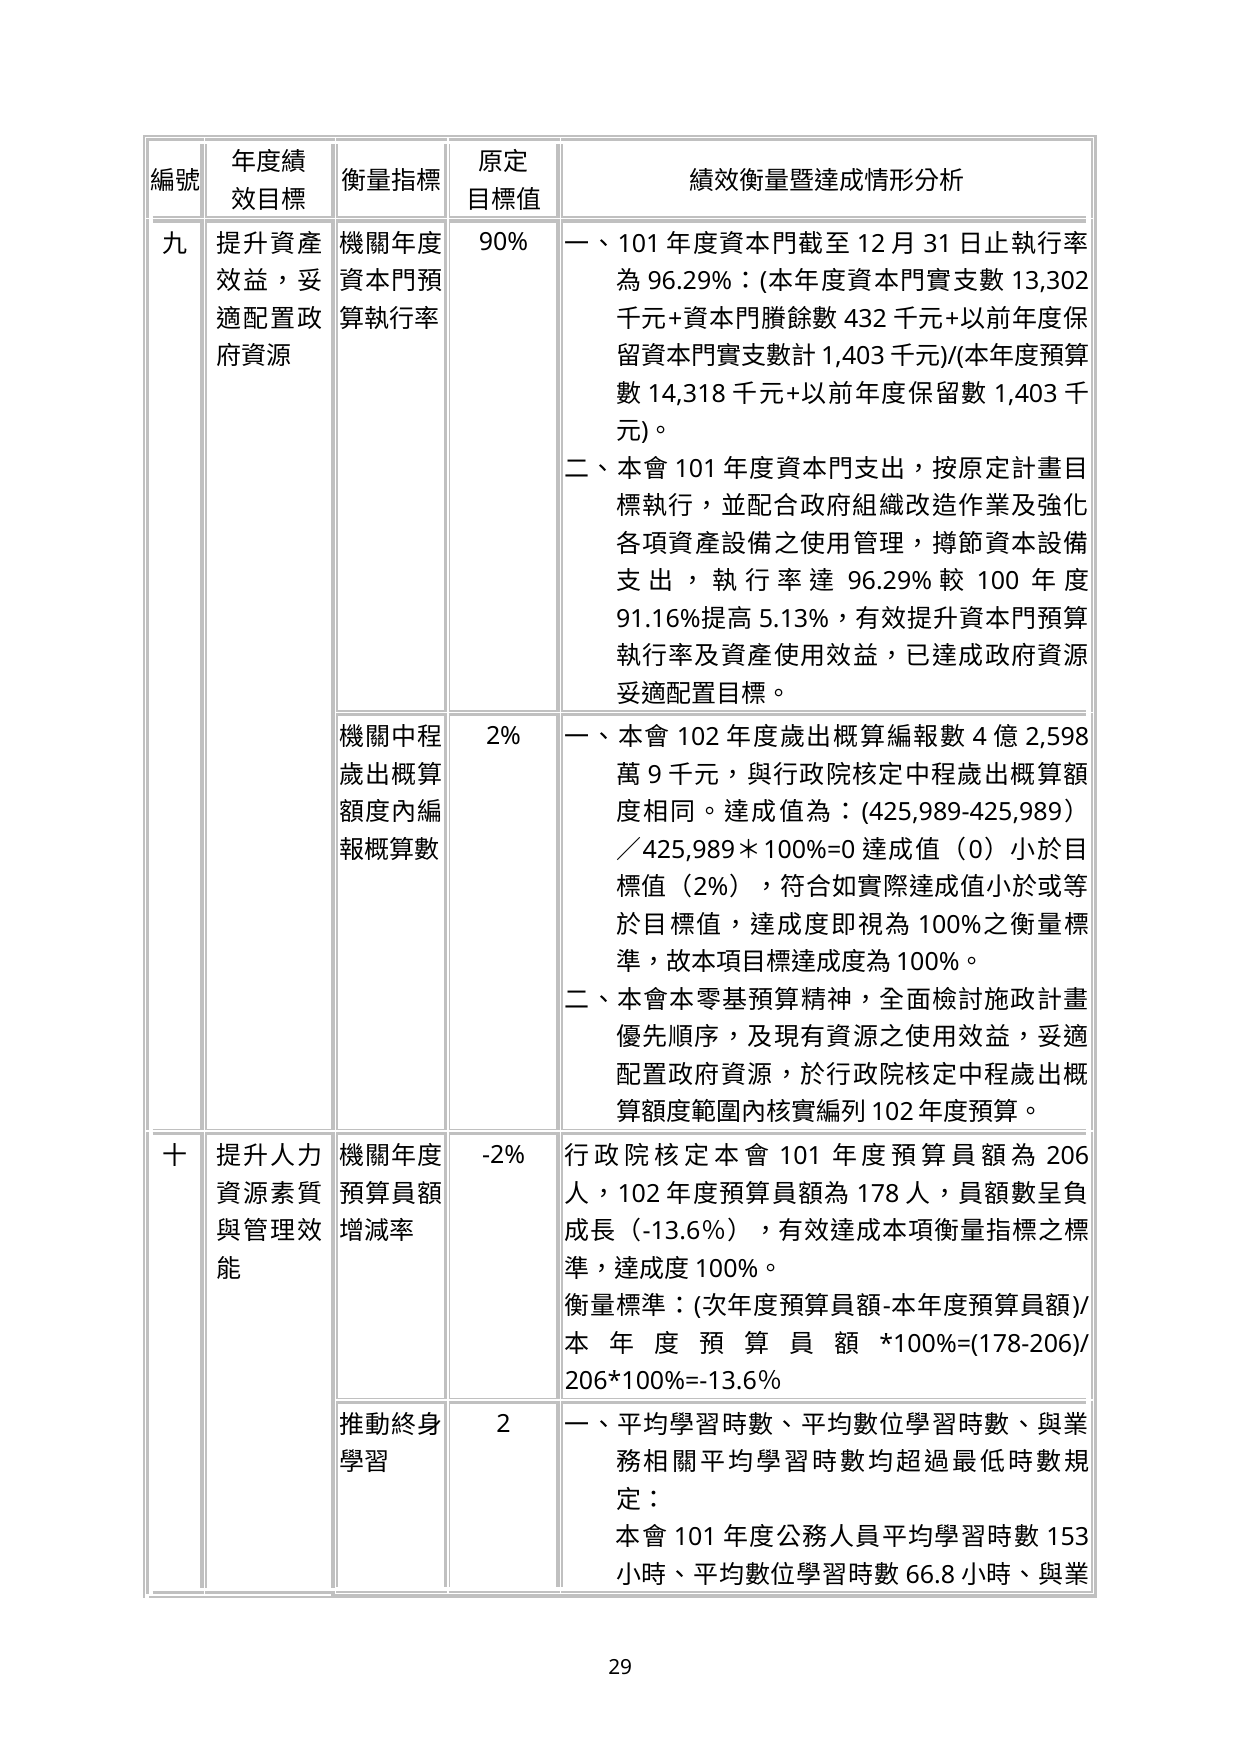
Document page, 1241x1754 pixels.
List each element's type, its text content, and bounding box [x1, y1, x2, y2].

table_cell 機關中程歲出概算額度內編報概算數 [338, 716, 444, 1129]
table_cell 行政院核定本會101年度預算員額為206人，102年度預算員額為178人，員額數呈負成長（-13.6％），有效達成本項衡量指標之標準，達成度100%。 衡量標準：(次年度預算員額-本年度預算員額)/本年度預算員額*100%=(178-206)/206*100%=-13.6％ [560, 1129, 1094, 1397]
table_header 原定 目標值 [447, 137, 559, 216]
table_cell 提升人力資源素質與管理效能 [204, 1129, 334, 1591]
table_cell 2% [450, 716, 556, 1129]
table_cell -2% [450, 1135, 556, 1397]
table_header 績效衡量暨達成情形分析 [560, 137, 1094, 216]
table_cell 2 [447, 1398, 559, 1591]
table_header 年度績 效目標 [204, 137, 334, 216]
table_cell 推動終身學習 [335, 1398, 447, 1591]
table_cell 十 [146, 1129, 203, 1591]
table_header 衡量指標 [335, 137, 447, 216]
table_cell 一、平均學習時數、平均數位學習時數、與業務相關平均學習時數均超過最低時數規定： 本會101年度公務人員平均學習時數153小時、平均數位學習時數66.8小時、與業務相關平均學習時數152.5小時，均超過最低時數規定。 二、辦理中高階公務人員培訓發展訓練：本會中高階人員（科長級以上），共計50人，參訓人數48人，已達自行辦理或薦送參加其他機關辦理1日以上之中高階公務人員培訓發展性質班別之中高階公務人員參訓人數達該主管機關（含所屬機關）之中高階公務人員總人數40﹪以上。 (一)自行辦理訓練情形 1、辦理中高階人員（科長級以上）訓練：共計辦理領導訓練3場次6小時、專業訓練6場次12小時，參訓人數48人。 2、辦理中高階人員國內外研習成果分享： 辦理同仁參加「100年度薦任公務人員晉升簡任官等訓練績優學員海外研習營」、「101年選送中央機關科長研習班績優學員赴新加坡國立大學管理學院短期研習」及「101年行政院及所屬各機關中高階公務人員密集英語訓練『職場英語致用技巧進階班』」之研習心得分享，計58人參加。 (二)薦送參加其他機關參訓情形 1、薦送參加公務人力發展中心舉辦之中高階公務人員「初任薦任官等主管職務人員研究班」、「科長研習班」、「溝通與協調研習班」、「中階主管培訓班」、「創新服務與流程管理研習班」、「政府內部控制種子教師研習班」及「危機處理研習班」等訓練，共計13人次。 2、薦送參加中高階公務人員外語培訓課程：101年行政院及所屬各機關中高階公務人員密集英語訓練「職場英語致用技巧進階班」、「中高階公務人員外語訓練（英語類主管人員中級班）」、「中高階公務人員外語訓練（英語類主管人員初級班）」及「出席國際會議英語研習班」等，共計5人次。 三、本項共同性指標，2項目標值均已達成，並超過原訂目標值，達成度為100%。 [560, 1398, 1094, 1591]
table_cell 九 [146, 216, 203, 1129]
table_cell 機關年度資本門預算執行率 [338, 223, 444, 710]
table_cell 一、本會102年度歲出概算編報數4億2,598萬9千元，與行政院核定中程歲出概算額度相同。達成值為：(425,989-425,989）／425,989＊100%=0達成值（0）小於目標值（2%），符合如實際達成值小於或等於目標值，達成度即視為100%之衡量標準，故本項目標達成度為100%。 二、本會本零基預算精神，全面檢討施政計畫優先順序，及現有資源之使用效益，妥適配置政府資源，於行政院核定中程歲出概算額度範圍內核實編列102年度預算。 [560, 710, 1094, 1129]
table_header 編號 [149, 141, 203, 216]
table_cell 90% [450, 223, 556, 710]
table_cell 一、101年度資本門截至12月31日止執行率為96.29%：(本年度資本門實支數13,302千元+資本門賸餘數432千元+以前年度保留資本門實支數計1,403千元)/(本年度預算數14,318千元+以前年度保留數1,403千元)。 二、本會101年度資本門支出，按原定計畫目標執行，並配合政府組織改造作業及強化各項資產設備之使用管理，撙節資本設備支出，執行率達96.29%較100年度91.16%提高5.13%，有效提升資本門預算執行率及資產使用效益，已達成政府資源妥適配置目標。 [560, 216, 1094, 710]
table_cell 提升資產效益，妥適配置政府資源 [207, 223, 331, 1129]
table_cell 機關年度預算員額增減率 [338, 1135, 444, 1397]
